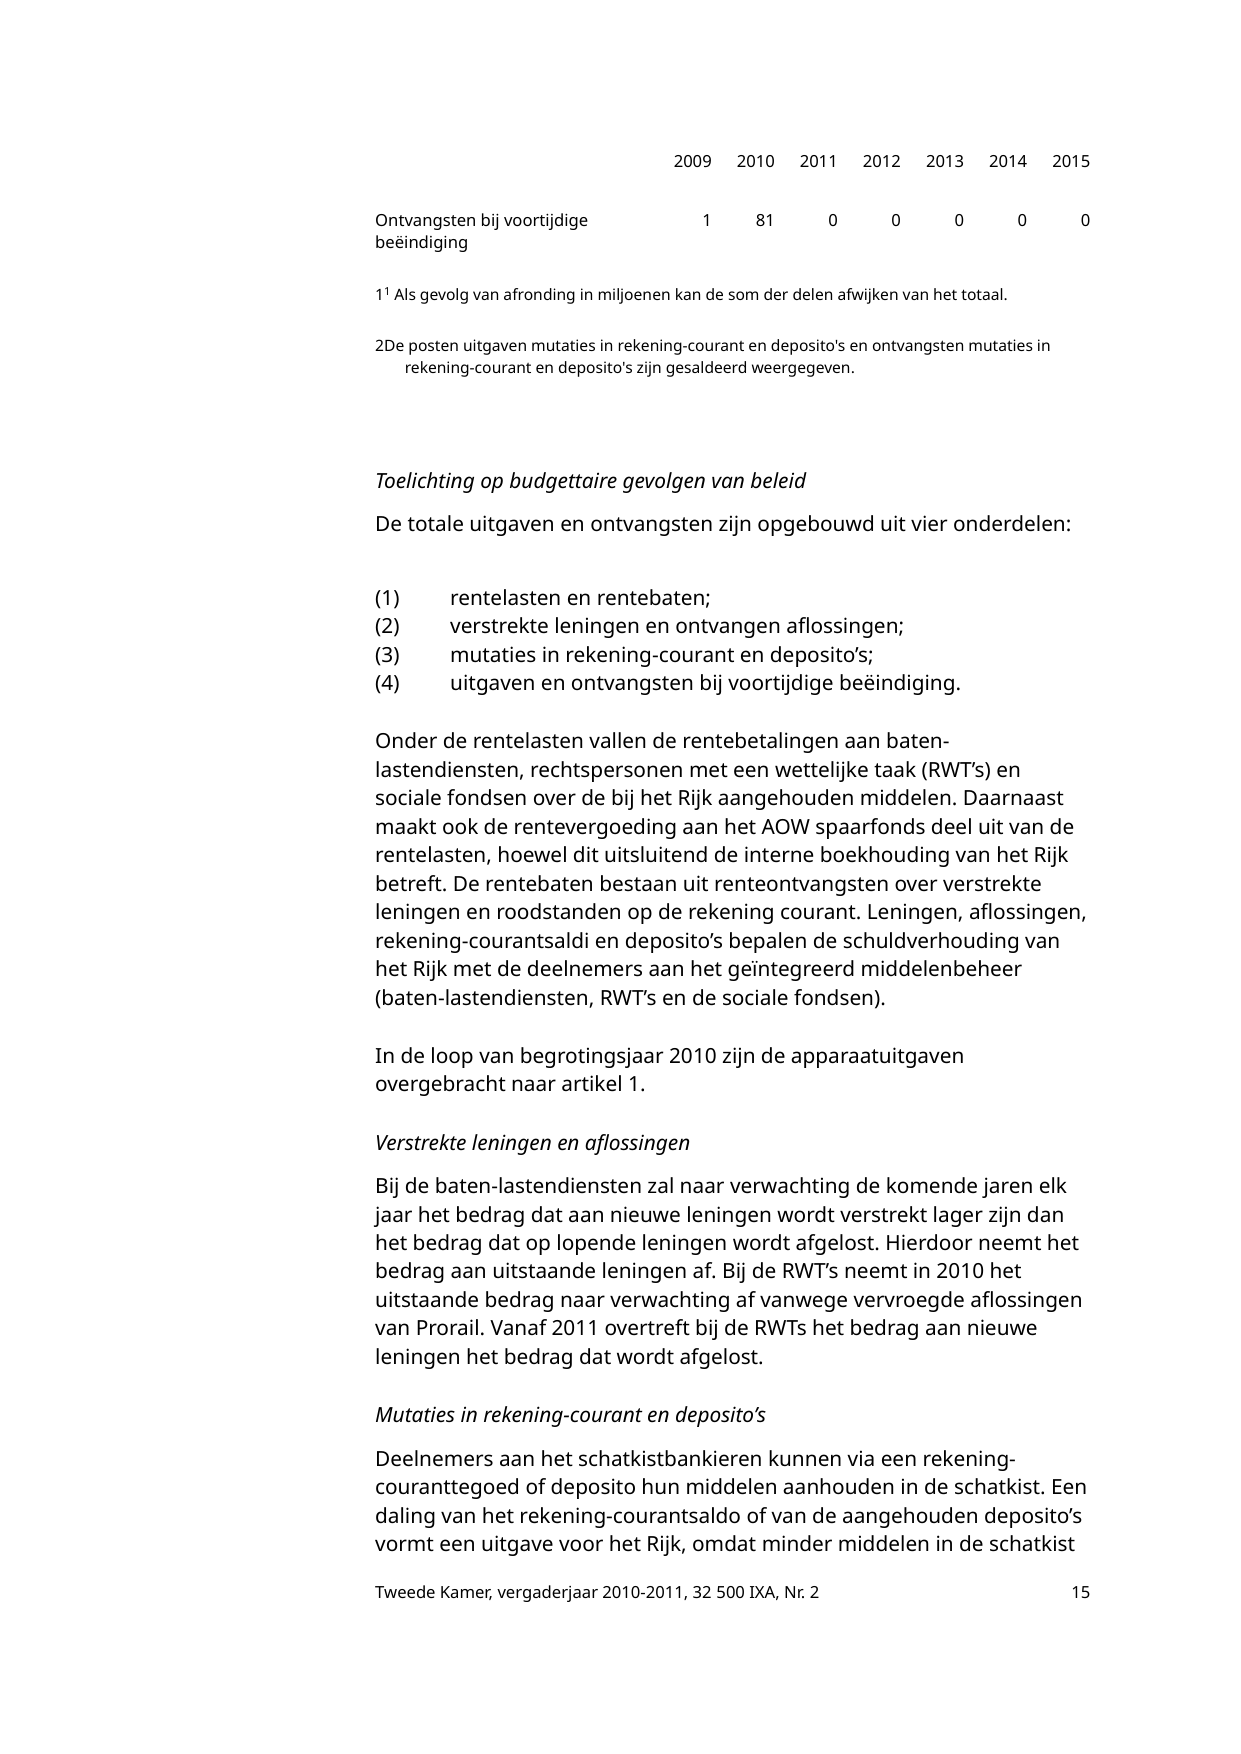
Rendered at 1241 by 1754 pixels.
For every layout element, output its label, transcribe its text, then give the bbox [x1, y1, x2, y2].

text De totale uitgaven en ontvangsten zijn opgebouwd uit vier onderdelen: [375, 509, 1090, 538]
table_cell 0 [1027, 209, 1090, 284]
text In de loop van begrotingsjaar 2010 zijn de apparaatuitgaven overgebracht naar artikel 1. [375, 1041, 1090, 1098]
table_cell 1 [648, 209, 711, 284]
text Bij de baten-lastendiensten zal naar verwachting de komende jaren elk jaar het bedrag dat aan nieuwe leningen wordt verstrekt lager zijn dan het bedrag dat op lopende leningen wordt afgelost. Hierdoor neemt het bedrag aan uitstaande leningen af. Bij de RWT’s neemt in 2010 het uitstaande bedrag naar verwachting af vanwege vervroegde aflossingen van Prorail. Vanaf 2011 overtreft bij de RWTs het bedrag aan nieuwe leningen het bedrag dat wordt afgelost. [375, 1171, 1090, 1370]
table_header 2009 [648, 150, 711, 208]
table_cell 0 [838, 209, 901, 284]
table_header 2010 [711, 150, 774, 208]
table_header [375, 150, 648, 208]
table_cell 11 Als gevolg van afronding in miljoenen kan de som der delen afwijken van het totaal. 2De posten uitgaven mutaties in rekening-courant en deposito's en ontvangsten mutaties in rekening-courant en deposito's zijn gesaldeerd weergegeven. [375, 284, 1090, 408]
table_cell 0 [775, 209, 838, 284]
text Mutaties in rekening-courant en deposito’s [375, 1400, 1090, 1429]
list rentelasten en rentebaten; [375, 583, 1090, 611]
list uitgaven en ontvangsten bij voortijdige beëindiging. [375, 668, 1090, 697]
text Deelnemers aan het schatkistbankieren kunnen via een rekening-couranttegoed of deposito hun middelen aanhouden in de schatkist. Een daling van het rekening-courantsaldo of van de aangehouden deposito’s vormt een uitgave voor het Rijk, omdat minder middelen in de schatkist [375, 1444, 1090, 1558]
table_header 2013 [901, 150, 964, 208]
text Verstrekte leningen en aflossingen [375, 1128, 1090, 1156]
list mutaties in rekening-courant en deposito’s; [375, 640, 1090, 668]
table_header 2012 [838, 150, 901, 208]
table_cell 0 [901, 209, 964, 284]
text Toelichting op budgettaire gevolgen van beleid [375, 466, 1090, 494]
table_header 2015 [1027, 150, 1090, 208]
text Onder de rentelasten vallen de rentebetalingen aan baten-lastendiensten, rechtspersonen met een wettelijke taak (RWT’s) en sociale fondsen over de bij het Rijk aangehouden middelen. Daarnaast maakt ook de rentevergoeding aan het AOW spaarfonds deel uit van de rentelasten, hoewel dit uitsluitend de interne boekhouding van het Rijk betreft. De rentebaten bestaan uit renteontvangsten over verstrekte leningen en roodstanden op de rekening courant. Leningen, aflossingen, rekening-courantsaldi en deposito’s bepalen de schuldverhouding van het Rijk met de deelnemers aan het geïntegreerd middelenbeheer (baten-lastendiensten, RWT’s en de sociale fondsen). [375, 727, 1090, 1011]
table_header 2014 [964, 150, 1027, 208]
table_cell 0 [964, 209, 1027, 284]
table_header 2011 [775, 150, 838, 208]
table_cell Ontvangsten bij voortijdige beëindiging [375, 209, 648, 284]
list verstrekte leningen en ontvangen aflossingen; [375, 611, 1090, 640]
table_cell 81 [711, 209, 774, 284]
